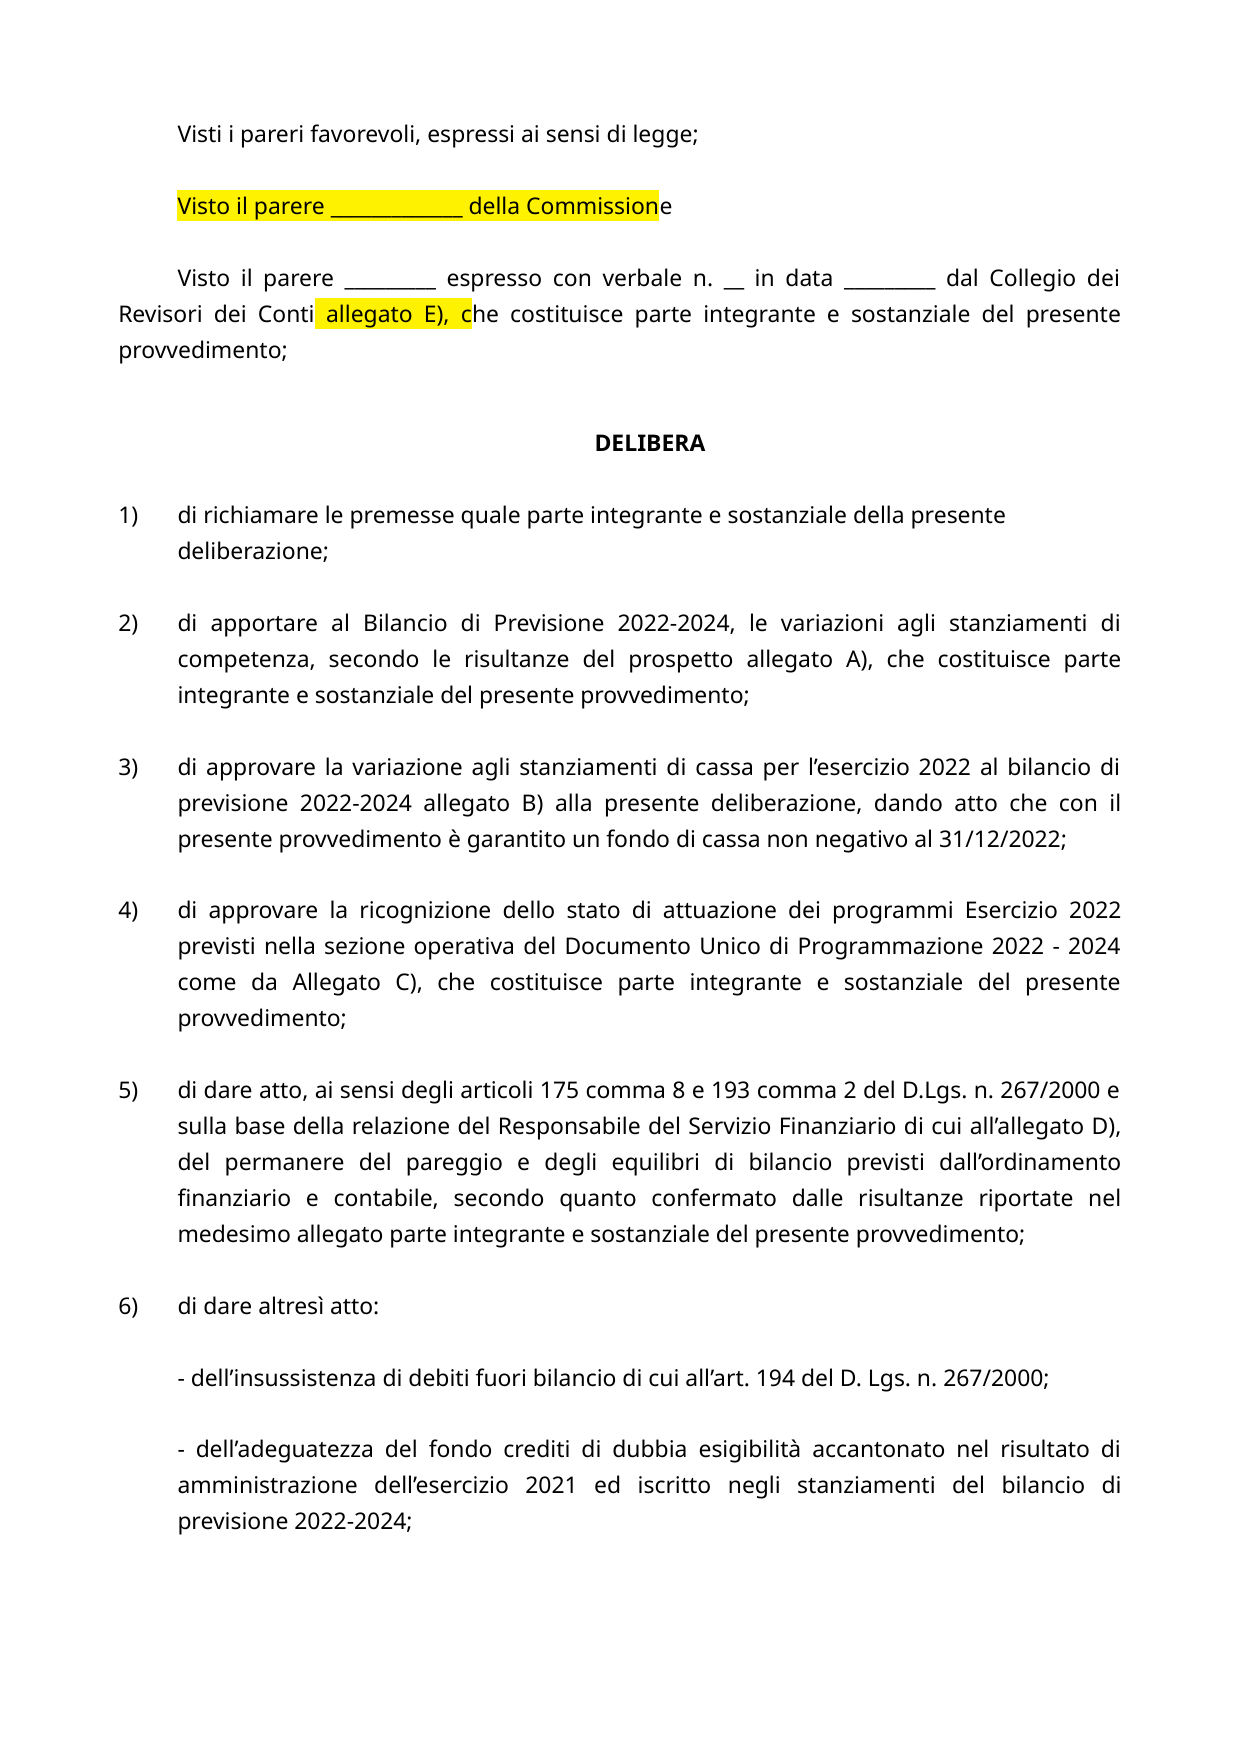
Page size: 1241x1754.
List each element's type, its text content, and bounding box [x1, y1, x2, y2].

list di dare altresì atto: [118, 1290, 1122, 1321]
list di apportare al Bilancio di Previsione 2022-2024, le variazioni agli stanziamenti di competenza, secondo le risultanze del prospetto allegato A), che costituisce parte integrante e sostanziale del presente provvedimento; [118, 607, 1122, 710]
text Visto il parere _________ espresso con verbale n. __ in data _________ dal Collegio dei Revisori dei Conti allegato E), che costituisce parte integrante e sostanziale del presente provvedimento; [118, 262, 1122, 365]
list - dell’adeguatezza del fondo crediti di dubbia esigibilità accantonato nel risultato di amministrazione dell’esercizio 2021 ed iscritto negli stanziamenti del bilancio di previsione 2022-2024; [177, 1433, 1122, 1537]
list di dare atto, ai sensi degli articoli 175 comma 8 e 193 comma 2 del D.Lgs. n. 267/2000 e sulla base della relazione del Responsabile del Servizio Finanziario di cui all’allegato D), del permanere del pareggio e degli equilibri di bilancio previsti dall’ordinamento finanziario e contabile, secondo quanto confermato dalle risultanze riportate nel medesimo allegato parte integrante e sostanziale del presente provvedimento; [118, 1074, 1122, 1249]
text DELIBERA [118, 427, 1122, 458]
list di approvare la variazione agli stanziamenti di cassa per l’esercizio 2022 al bilancio di previsione 2022-2024 allegato B) alla presente deliberazione, dando atto che con il presente provvedimento è garantito un fondo di cassa non negativo al 31/12/2022; [118, 751, 1122, 854]
list - dell’insussistenza di debiti fuori bilancio di cui all’art. 194 del D. Lgs. n. 267/2000; [177, 1362, 1122, 1393]
text Visto il parere _____________ della Commissione [118, 190, 1122, 221]
list di richiamare le premesse quale parte integrante e sostanziale della presente deliberazione; [118, 499, 1122, 566]
text Visti i pareri favorevoli, espressi ai sensi di legge; [118, 118, 1122, 149]
list di approvare la ricognizione dello stato di attuazione dei programmi Esercizio 2022 previsti nella sezione operativa del Documento Unico di Programmazione 2022 - 2024 come da Allegato C), che costituisce parte integrante e sostanziale del presente provvedimento; [118, 894, 1122, 1033]
